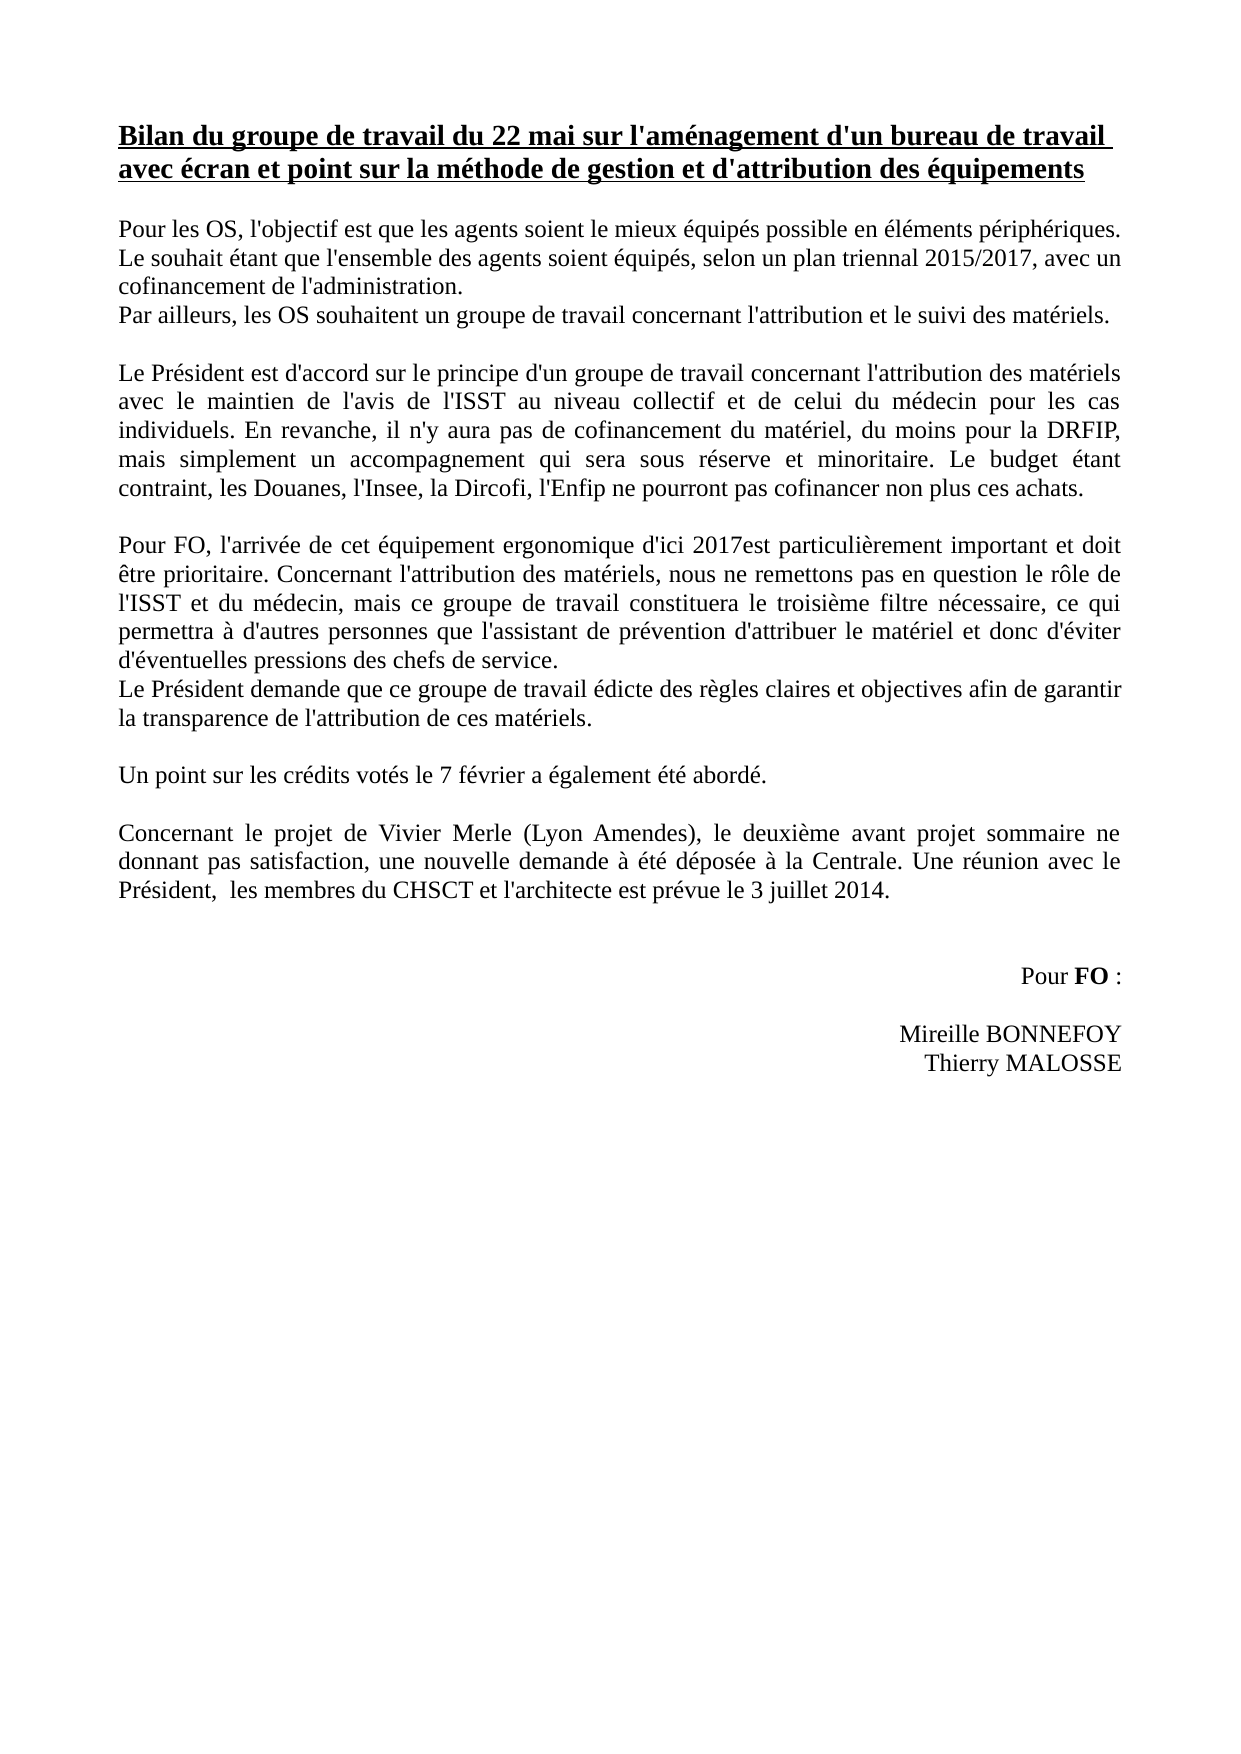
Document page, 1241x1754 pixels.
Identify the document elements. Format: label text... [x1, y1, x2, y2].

text Le Président demande que ce groupe de travail édicte des règles claires et objectives afin de garantir la transparence de l'attribution de ces matériels. [118, 674, 1122, 731]
text Le Président est d'accord sur le principe d'un groupe de travail concernant l'attribution des matériels avec le maintien de l'avis de l'ISST au niveau collectif et de celui du médecin pour les cas individuels. En revanche, il n'y aura pas de cofinancement du matériel, du moins pour la DRFIP, mais simplement un accompagnement qui sera sous réserve et minoritaire. Le budget étant contraint, les Douanes, l'Insee, la Dircofi, l'Enfip ne pourront pas cofinancer non plus ces achats. [118, 358, 1122, 501]
text Thierry MALOSSE [118, 1048, 1122, 1076]
text Mireille BONNEFOY [118, 1019, 1122, 1048]
text Pour FO : [118, 961, 1122, 990]
text Un point sur les crédits votés le 7 février a également été abordé. [118, 760, 1122, 789]
text Pour les OS, l'objectif est que les agents soient le mieux équipés possible en éléments périphériques. Le souhait étant que l'ensemble des agents soient équipés, selon un plan triennal 2015/2017, avec un cofinancement de l'administration. [118, 214, 1122, 300]
text Bilan du groupe de travail du 22 mai sur l'aménagement d'un bureau de travail avec écran et point sur la méthode de gestion et d'attribution des équipements [118, 118, 1122, 185]
text Concernant le projet de Vivier Merle (Lyon Amendes), le deuxième avant projet sommaire ne donnant pas satisfaction, une nouvelle demande à été déposée à la Centrale. Une réunion avec le Président, les membres du CHSCT et l'architecte est prévue le 3 juillet 2014. [118, 818, 1122, 904]
text Par ailleurs, les OS souhaitent un groupe de travail concernant l'attribution et le suivi des matériels. [118, 300, 1122, 329]
text Pour FO, l'arrivée de cet équipement ergonomique d'ici 2017est particulièrement important et doit être prioritaire. Concernant l'attribution des matériels, nous ne remettons pas en question le rôle de l'ISST et du médecin, mais ce groupe de travail constituera le troisième filtre nécessaire, ce qui permettra à d'autres personnes que l'assistant de prévention d'attribuer le matériel et donc d'éviter d'éventuelles pressions des chefs de service. [118, 530, 1122, 674]
